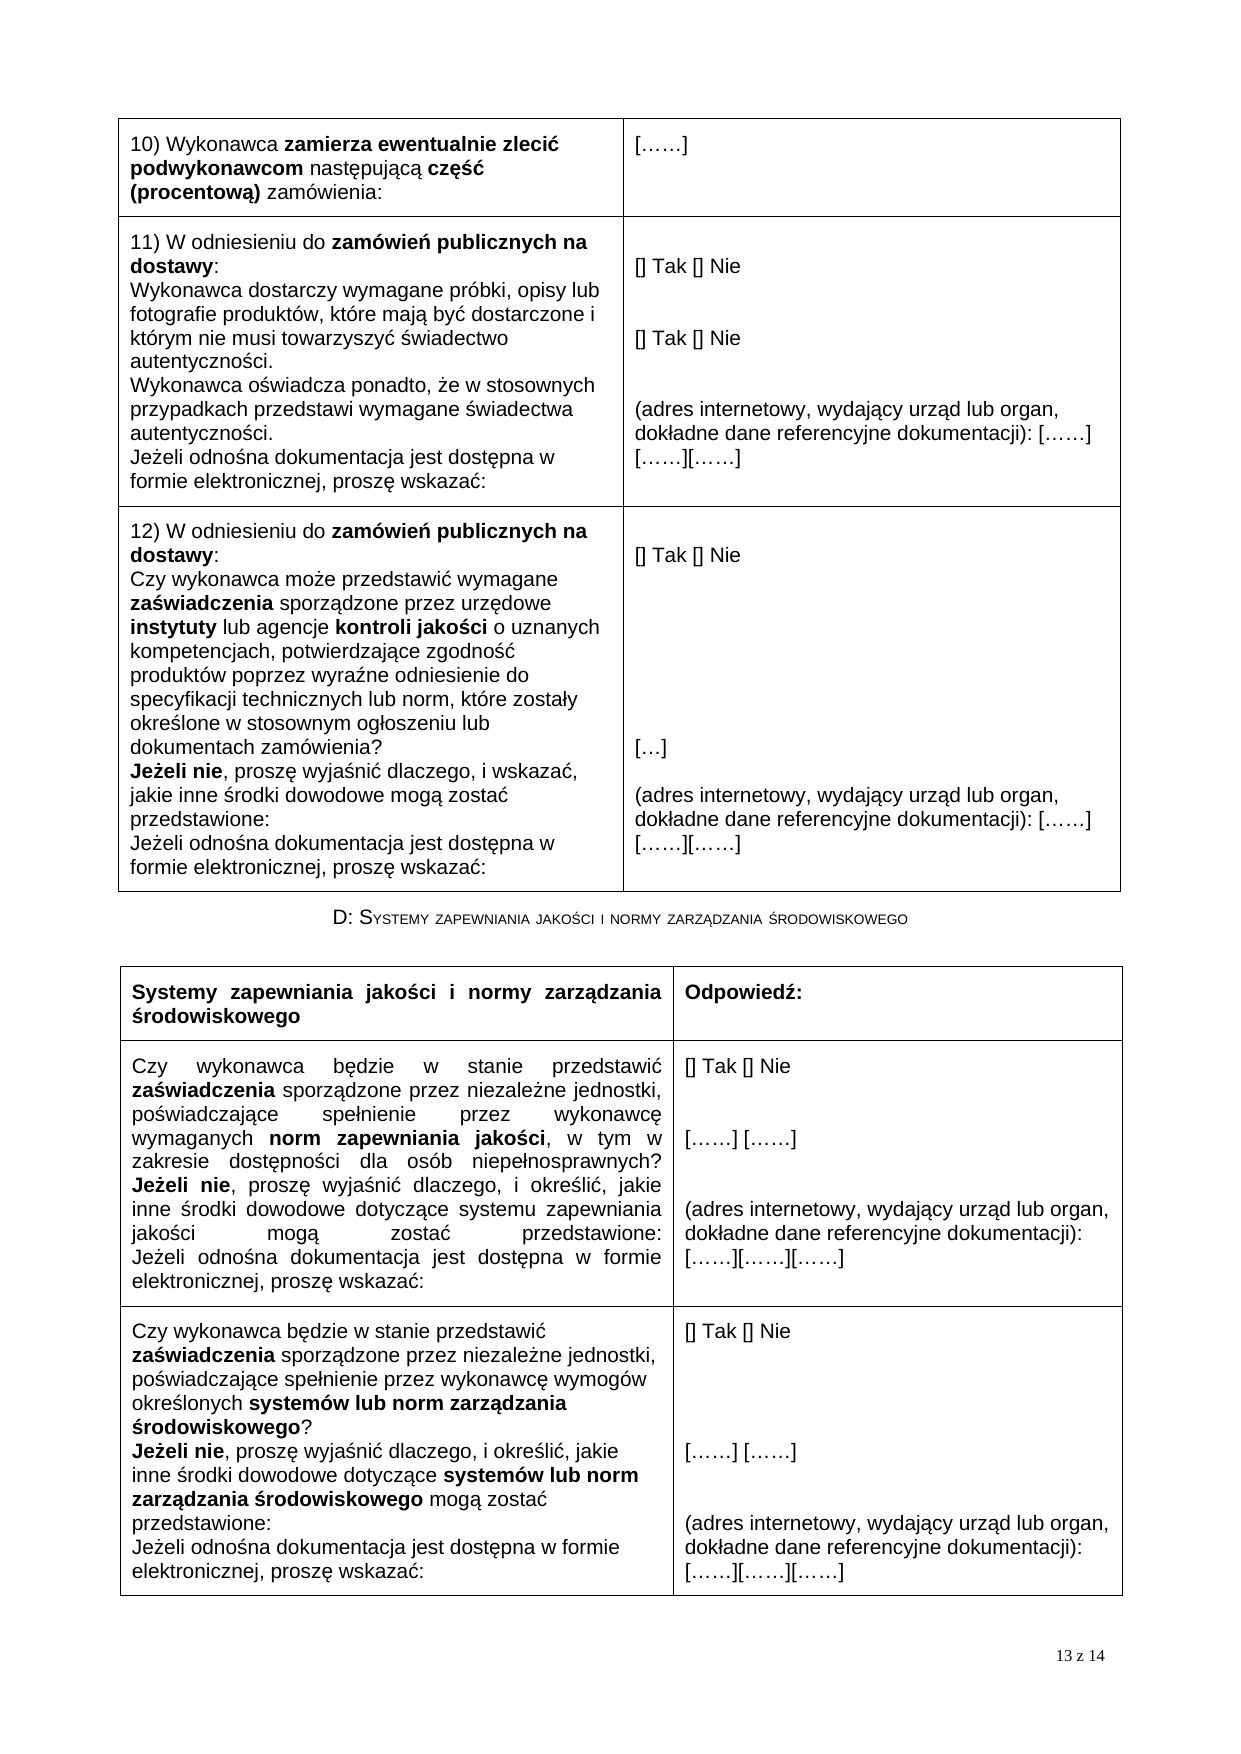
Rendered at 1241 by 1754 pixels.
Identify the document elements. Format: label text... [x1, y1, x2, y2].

table_cell [] Tak [] Nie [……] [……] (adres internetowy, wydający urząd lub organ, dokładne dane referencyjne dokumentacji): [……][……][……] [674, 1041, 1122, 1306]
table_cell 11) W odniesieniu do zamówień publicznych na dostawy: Wykonawca dostarczy wymagane próbki, opisy lub fotografie produktów, które mają być dostarczone i którym nie musi towarzyszyć świadectwo autentyczności. Wykonawca oświadcza ponadto, że w stosownych przypadkach przedstawi wymagane świadectwa autentyczności. Jeżeli odnośna dokumentacja jest dostępna w formie elektronicznej, proszę wskazać: [119, 217, 623, 506]
table_header Systemy zapewniania jakości i normy zarządzania środowiskowego [121, 967, 673, 1040]
table_cell [] Tak [] Nie [……] [……] (adres internetowy, wydający urząd lub organ, dokładne dane referencyjne dokumentacji): [……][……][……] [674, 1307, 1122, 1595]
table_cell [] Tak [] Nie [] Tak [] Nie (adres internetowy, wydający urząd lub organ, dokładne dane referencyjne dokumentacji): [……][……][……] [624, 217, 1120, 506]
table_cell Czy wykonawca będzie w stanie przedstawić zaświadczenia sporządzone przez niezależne jednostki, poświadczające spełnienie przez wykonawcę wymogów określonych systemów lub norm zarządzania środowiskowego? Jeżeli nie, proszę wyjaśnić dlaczego, i określić, jakie inne środki dowodowe dotyczące systemów lub norm zarządzania środowiskowego mogą zostać przedstawione: Jeżeli odnośna dokumentacja jest dostępna w formie elektronicznej, proszę wskazać: [121, 1307, 673, 1595]
table_cell 12) W odniesieniu do zamówień publicznych na dostawy: Czy wykonawca może przedstawić wymagane zaświadczenia sporządzone przez urzędowe instytuty lub agencje kontroli jakości o uznanych kompetencjach, potwierdzające zgodność produktów poprzez wyraźne odniesienie do specyfikacji technicznych lub norm, które zostały określone w stosownym ogłoszeniu lub dokumentach zamówienia? Jeżeli nie, proszę wyjaśnić dlaczego, i wskazać, jakie inne środki dowodowe mogą zostać przedstawione: Jeżeli odnośna dokumentacja jest dostępna w formie elektronicznej, proszę wskazać: [119, 507, 623, 891]
table_cell [] Tak [] Nie […] (adres internetowy, wydający urząd lub organ, dokładne dane referencyjne dokumentacji): [……][……][……] [624, 507, 1120, 891]
title D: Systemy zapewniania jakości i normy zarządzania środowiskowego [118, 904, 1122, 928]
table_cell Czy wykonawca będzie w stanie przedstawić zaświadczenia sporządzone przez niezależne jednostki, poświadczające spełnienie przez wykonawcę wymaganych norm zapewniania jakości, w tym w zakresie dostępności dla osób niepełnosprawnych? Jeżeli nie, proszę wyjaśnić dlaczego, i określić, jakie inne środki dowodowe dotyczące systemu zapewniania jakości mogą zostać przedstawione: Jeżeli odnośna dokumentacja jest dostępna w formie elektronicznej, proszę wskazać: [121, 1041, 673, 1306]
table_cell [……] [624, 119, 1120, 216]
table_header Odpowiedź: [674, 967, 1122, 1040]
table_cell 10) Wykonawca zamierza ewentualnie zlecić podwykonawcom następującą część (procentową) zamówienia: [119, 119, 623, 216]
